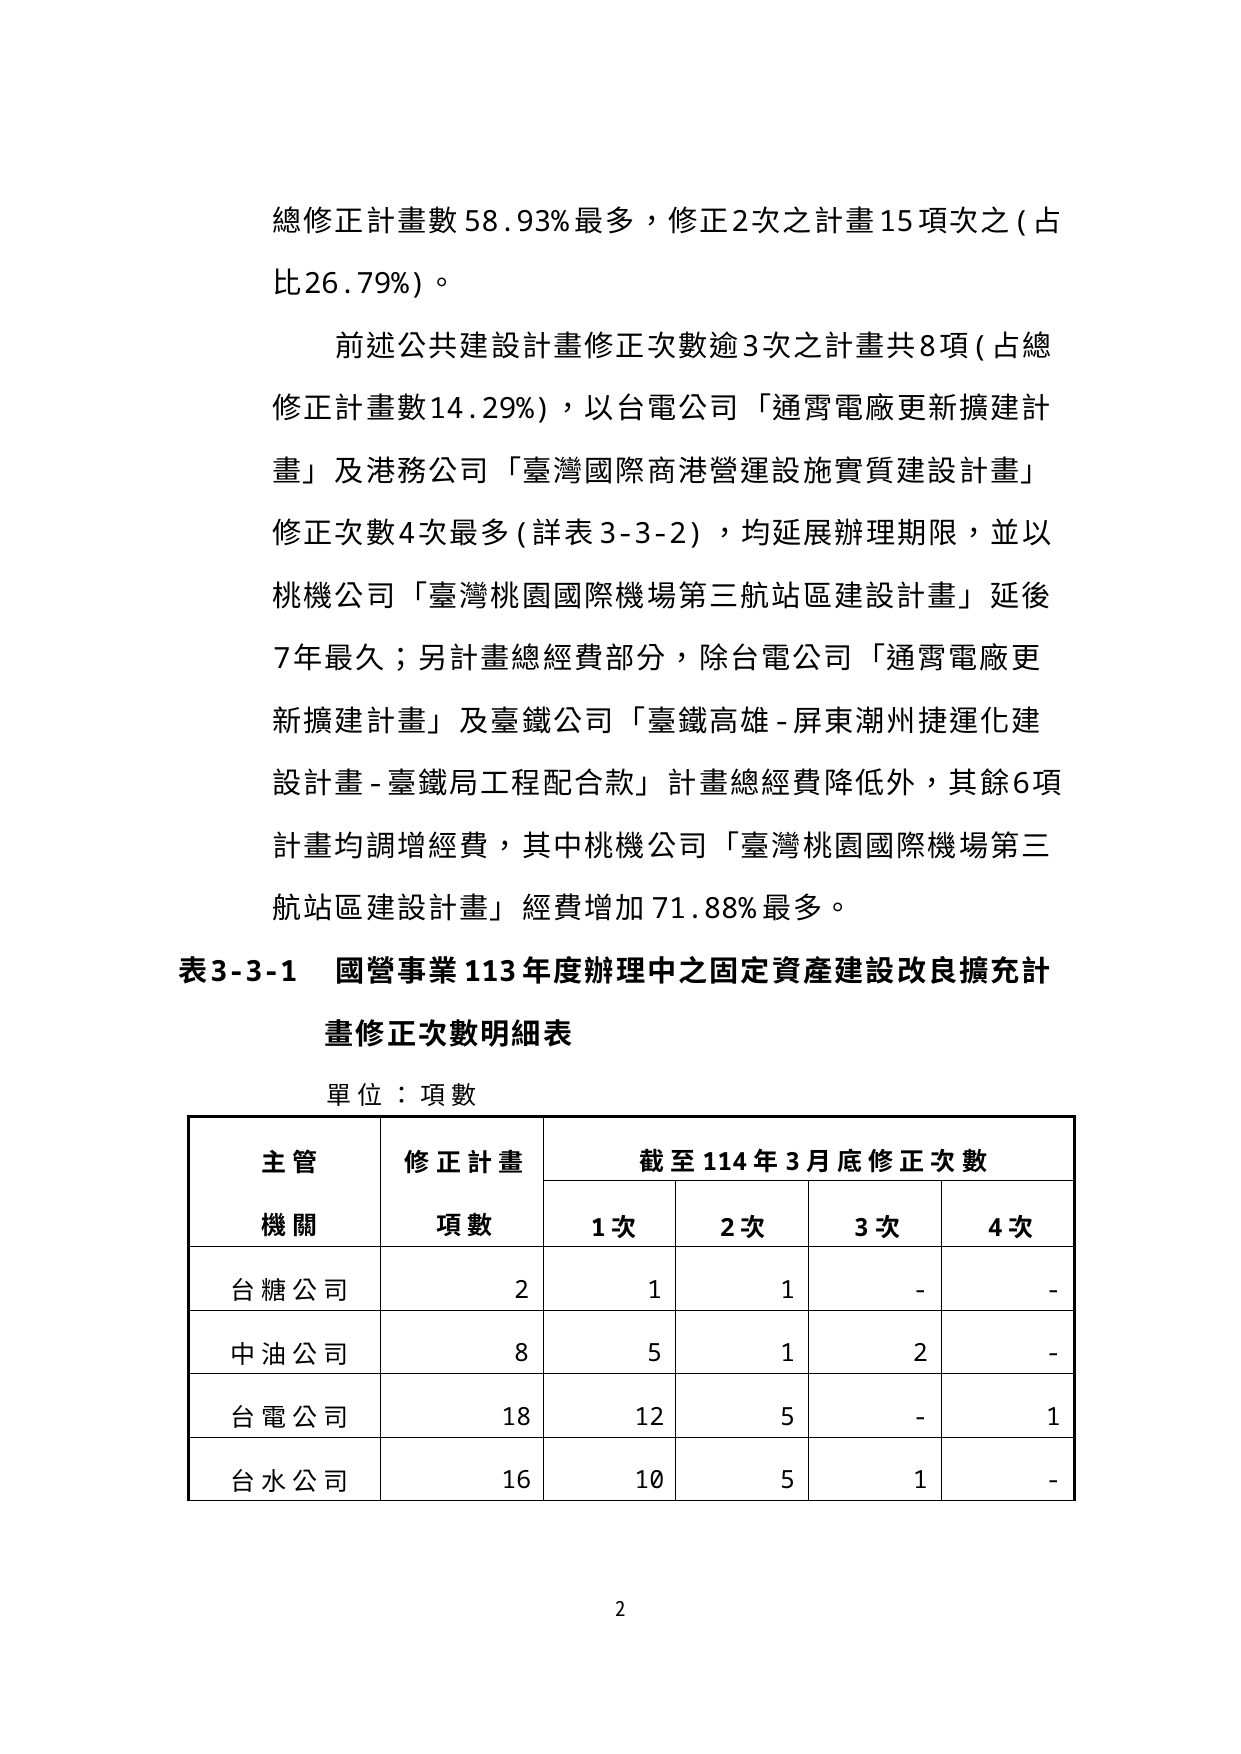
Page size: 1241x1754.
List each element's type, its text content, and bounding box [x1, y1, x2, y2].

table_cell 1次 [544, 1181, 675, 1246]
table_cell 3次 [809, 1181, 941, 1246]
table_cell - [942, 1311, 1073, 1373]
text 前述公共建設計畫修正次數逾3次之計畫共8項(占總修正計畫數14.29%)，以台電公司「通霄電廠更新擴建計畫」及港務公司「臺灣國際商港營運設施實質建設計畫」修正次數4次最多(詳表3-3-2)，均延展辦理期限，並以桃機公司「臺灣桃園國際機場第三航站區建設計畫」延後7年最久；另計畫總經費部分，除台電公司「通霄電廠更新擴建計畫」及臺鐵公司「臺鐵高雄-屏東潮州捷運化建設計畫-臺鐵局工程配合款」計畫總經費降低外，其餘6項計畫均調增經費，其中桃機公司「臺灣桃園國際機場第三航站區建設計畫」經費增加71.88%最多。 [266, 302, 1063, 927]
table_cell 1 [676, 1247, 808, 1309]
table_cell 中油公司 [190, 1311, 380, 1373]
table_cell 台電公司 [190, 1374, 380, 1437]
table_cell - [942, 1247, 1073, 1309]
table_cell 2 [809, 1311, 941, 1373]
table_cell 4次 [942, 1181, 1073, 1246]
table_cell 1 [544, 1247, 675, 1309]
table_cell 18 [381, 1374, 543, 1437]
table_cell 12 [544, 1374, 675, 1437]
table_cell 5 [676, 1438, 808, 1500]
table_header 截至114年3月底修正次數 [544, 1118, 1073, 1180]
table_cell - [809, 1374, 941, 1437]
table_cell 5 [544, 1311, 675, 1373]
table_cell 2 [381, 1247, 543, 1309]
table_cell - [809, 1247, 941, 1309]
table_cell 16 [381, 1438, 543, 1500]
table_cell 台水公司 [190, 1438, 380, 1500]
table_cell 1 [676, 1311, 808, 1373]
table_cell - [942, 1438, 1073, 1500]
table_header 修正計畫 項數 [381, 1118, 543, 1246]
table_cell 1 [942, 1374, 1073, 1437]
table_cell 5 [676, 1374, 808, 1437]
table_cell 10 [544, 1438, 675, 1500]
table_cell 8 [381, 1311, 543, 1373]
text 總修正計畫數58.93%最多，修正2次之計畫15項次之(占比26.79%)。 [266, 177, 1063, 302]
table_cell 2次 [676, 1181, 808, 1246]
text 表3-3-1 國營事業113年度辦理中之固定資產建設改良擴充計畫修正次數明細表 單位：項數 [177, 927, 1063, 1115]
table_cell 1 [809, 1438, 941, 1500]
table_cell 台糖公司 [190, 1247, 380, 1309]
table_header 主管 機關 [190, 1118, 380, 1246]
